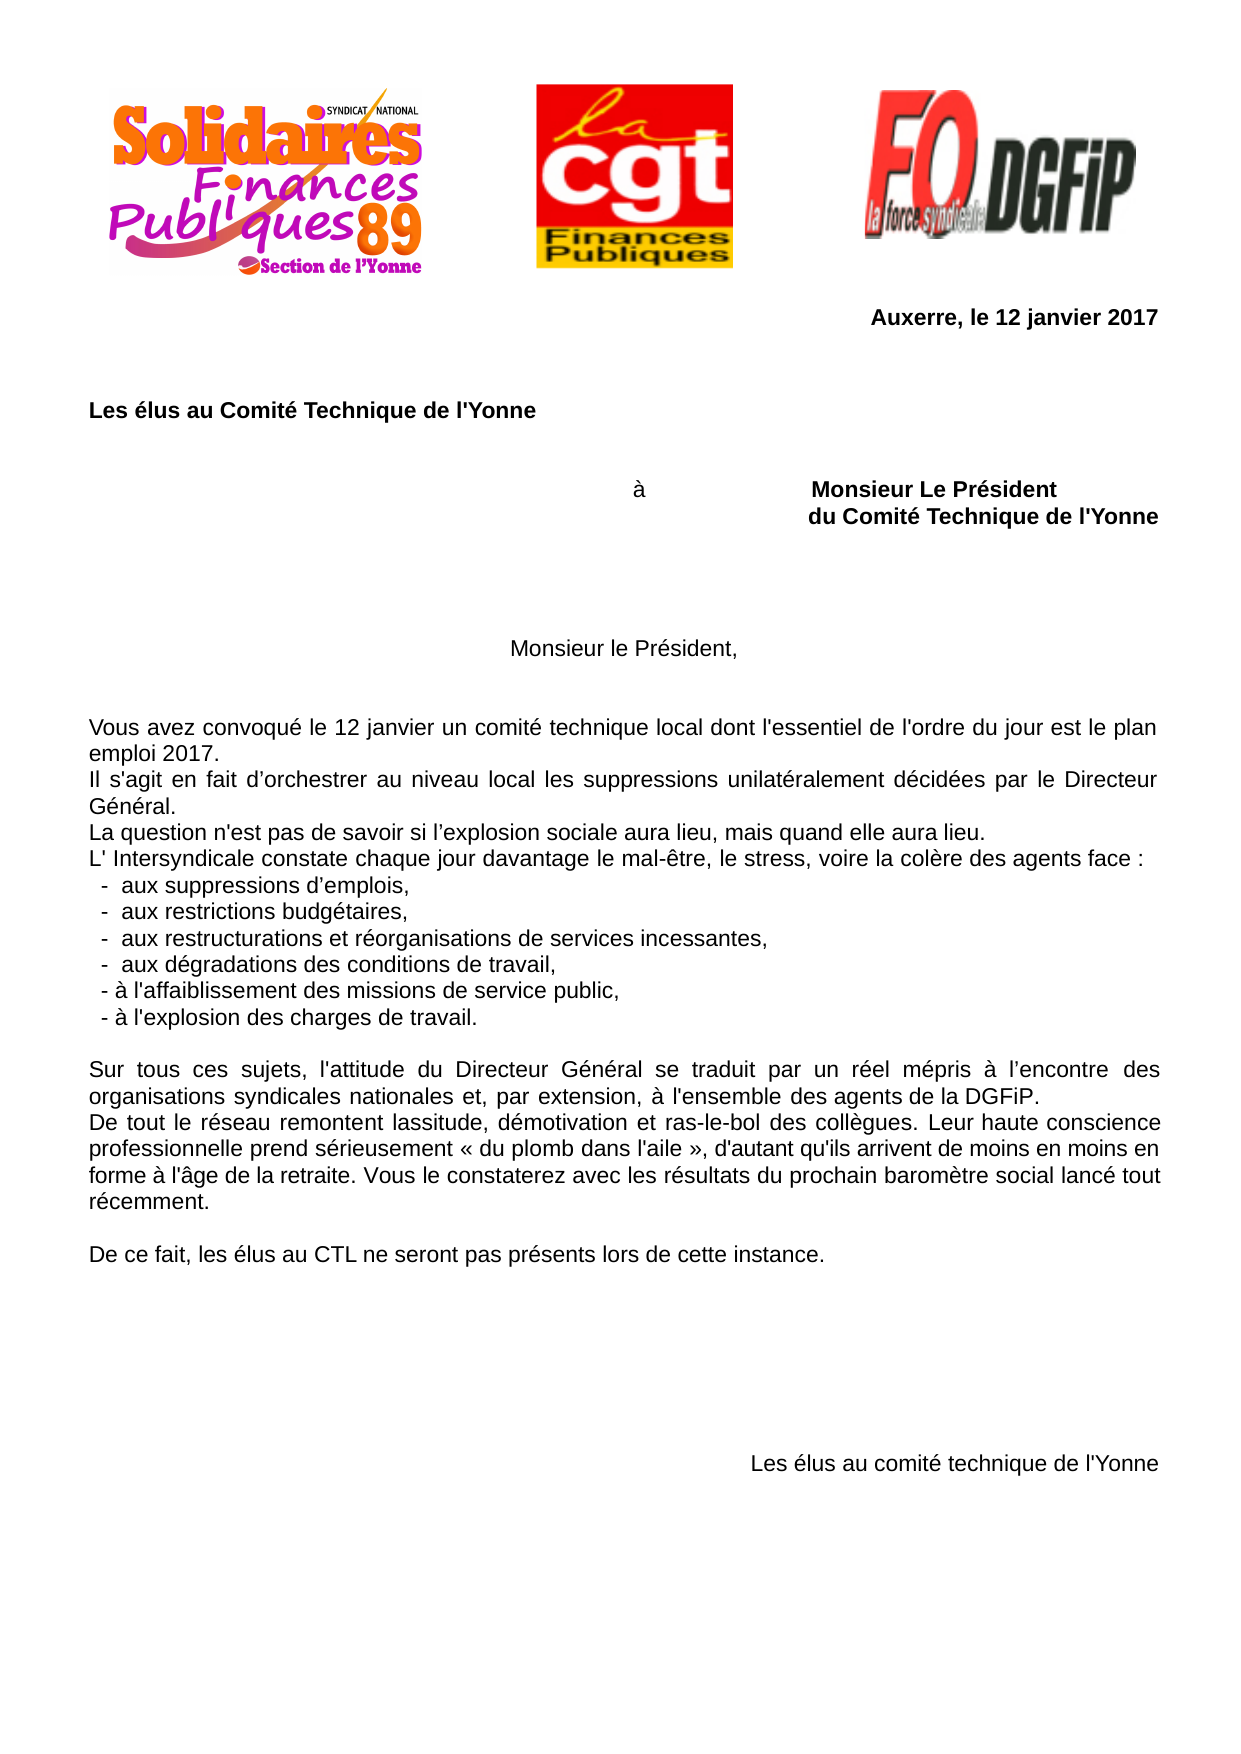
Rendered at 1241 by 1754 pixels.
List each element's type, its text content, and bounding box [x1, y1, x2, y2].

list De tout le réseau remontent lassitude, démotivation et ras-le-bol des collègues. Leur haute conscience professionnelle prend sérieusement « du plomb dans l'aile », d'autant qu'ils arrivent de moins en moins en forme à l'âge de la retraite. Vous le constaterez avec les résultats du prochain baromètre social lancé tout récemment. [88, 1109, 1161, 1214]
picture [535, 83, 733, 270]
list De ce fait, les élus au CTL ne seront pas présents lors de cette instance. [88, 1241, 1161, 1267]
text Il s'agit en fait d’orchestrer au niveau local les suppressions unilatéralement décidées par le Directeur Général. [88, 766, 1159, 819]
text Vous avez convoqué le 12 janvier un comité technique local dont l'essentiel de l'ordre du jour est le plan emploi 2017. [88, 714, 1159, 766]
text - aux dégradations des conditions de travail, [101, 951, 1161, 977]
text Les élus au Comité Technique de l'Yonne [88, 397, 1159, 424]
list Sur tous ces sujets, l'attitude du Directeur Général se traduit par un réel mépris à l’encontre des organisations syndicales nationales et, par extension, à l'ensemble des agents de la DGFiP. [88, 1056, 1161, 1109]
text Auxerre, le 12 janvier 2017 [88, 304, 1159, 330]
text du Comité Technique de l'Yonne [88, 503, 1159, 529]
text La question n'est pas de savoir si l’explosion sociale aura lieu, mais quand elle aura lieu. [88, 819, 1159, 845]
text Monsieur le Président, [88, 634, 1159, 661]
text à Monsieur Le Président [88, 476, 1159, 503]
text - à l'affaiblissement des missions de service public, [101, 977, 1161, 1003]
text L' Intersyndicale constate chaque jour davantage le mal-être, le stress, voire la colère des agents face : [88, 845, 1164, 872]
text - aux suppressions d’emplois, [101, 872, 1161, 898]
list - à l'explosion des charges de travail. [101, 1003, 1161, 1030]
text - aux restrictions budgétaires, [101, 898, 1161, 924]
picture [864, 90, 1136, 239]
text - aux restructurations et réorganisations de services incessantes, [101, 924, 1161, 951]
text Les élus au comité technique de l'Yonne [88, 1450, 1159, 1477]
picture [109, 88, 422, 276]
